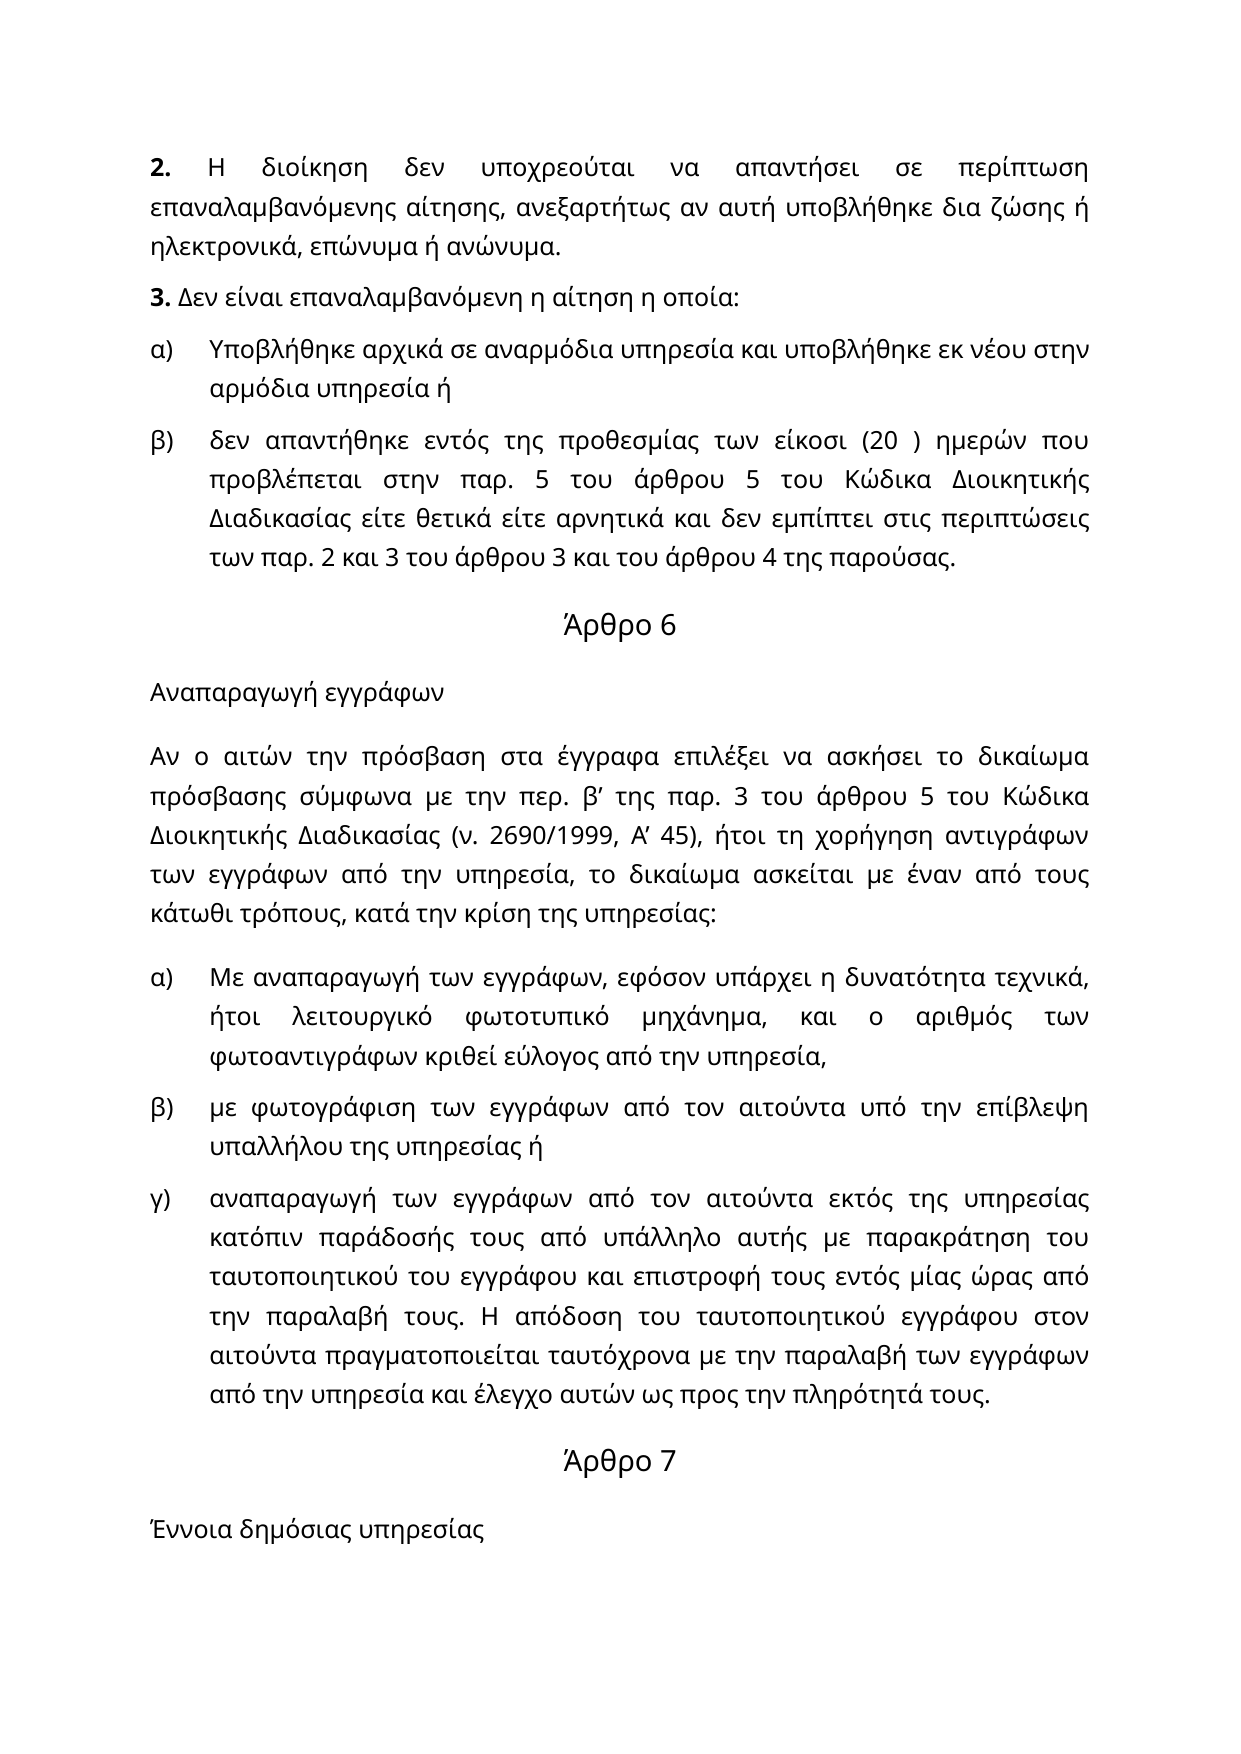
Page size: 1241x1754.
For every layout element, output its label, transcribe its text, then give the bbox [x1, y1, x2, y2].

text 3. Δεν είναι επαναλαμβανόμενη η αίτηση η οποία: [150, 280, 1090, 314]
text 2. Η διοίκηση δεν υποχρεούται να απαντήσει σε περίπτωση επαναλαμβανόμενης αίτησης, ανεξαρτήτως αν αυτή υποβλήθηκε δια ζώσης ή ηλεκτρονικά, επώνυμα ή ανώνυμα. [150, 150, 1090, 262]
subtitle Άρθρο 6 [150, 604, 1090, 644]
subtitle Άρθρο 7 [150, 1441, 1090, 1480]
text Έννοια δημόσιας υπηρεσίας [150, 1511, 1090, 1545]
text Αν ο αιτών την πρόσβαση στα έγγραφα επιλέξει να ασκήσει το δικαίωμα πρόσβασης σύμφωνα με την περ. β’ της παρ. 3 του άρθρου 5 του Κώδικα Διοικητικής Διαδικασίας (ν. 2690/1999, Α’ 45), ήτοι τη χορήγηση αντιγράφων των εγγράφων από την υπηρεσία, το δικαίωμα ασκείται με έναν από τους κάτωθι τρόπους, κατά την κρίση της υπηρεσίας: [150, 739, 1090, 930]
list γ) αναπαραγωγή των εγγράφων από τον αιτούντα εκτός της υπηρεσίας κατόπιν παράδοσής τους από υπάλληλο αυτής με παρακράτηση του ταυτοποιητικού του εγγράφου και επιστροφή τους εντός μίας ώρας από την παραλαβή τους. Η απόδοση του ταυτοποιητικού εγγράφου στον αιτούντα πραγματοποιείται ταυτόχρονα με την παραλαβή των εγγράφων από την υπηρεσία και έλεγχο αυτών ως προς την πληρότητά τους. [150, 1181, 1090, 1411]
text Αναπαραγωγή εγγράφων [150, 675, 1090, 709]
list α) Υποβλήθηκε αρχικά σε αναρμόδια υπηρεσία και υποβλήθηκε εκ νέου στην αρμόδια υπηρεσία ή [150, 332, 1090, 405]
list β) με φωτογράφιση των εγγράφων από τον αιτούντα υπό την επίβλεψη υπαλλήλου της υπηρεσίας ή [150, 1090, 1090, 1163]
list α) Με αναπαραγωγή των εγγράφων, εφόσον υπάρχει η δυνατότητα τεχνικά, ήτοι λειτουργικό φωτοτυπικό μηχάνημα, και ο αριθμός των φωτοαντιγράφων κριθεί εύλογος από την υπηρεσία, [150, 960, 1090, 1072]
list β) δεν απαντήθηκε εντός της προθεσμίας των είκοσι (20 ) ημερών που προβλέπεται στην παρ. 5 του άρθρου 5 του Κώδικα Διοικητικής Διαδικασίας είτε θετικά είτε αρνητικά και δεν εμπίπτει στις περιπτώσεις των παρ. 2 και 3 του άρθρου 3 και του άρθρου 4 της παρούσας. [150, 422, 1090, 574]
